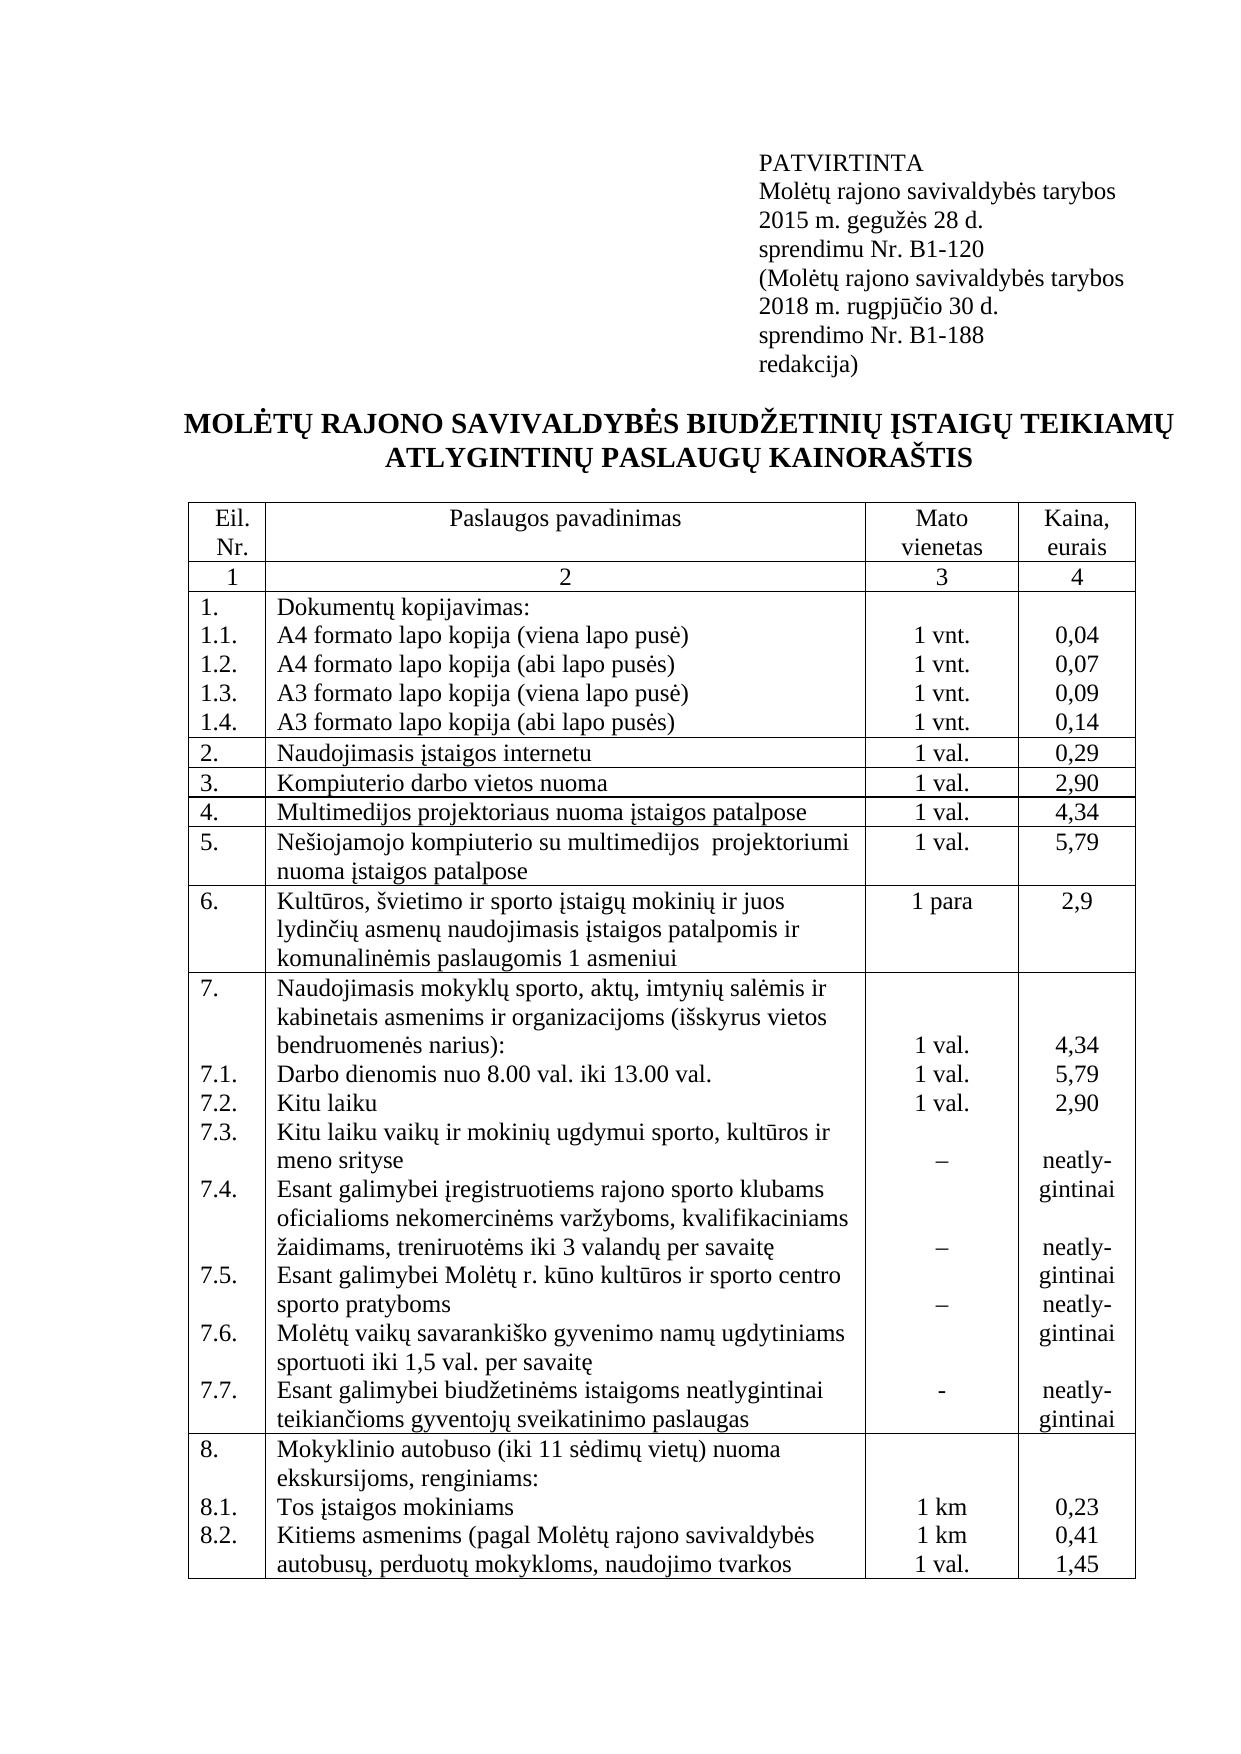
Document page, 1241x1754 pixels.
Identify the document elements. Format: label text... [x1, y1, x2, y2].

table_cell 4,34 5,79 2,90 neatly-gintinai neatly-gintinai neatly-gintinai neatly-gintinai [1019, 973, 1135, 1433]
table_cell 1 para [866, 886, 1018, 972]
text sprendimu Nr. B1-120 [758, 234, 1181, 263]
table_cell 5,79 [1019, 827, 1135, 885]
table_cell 7. 7.1. 7.2. 7.3. 7.4. 7.5. 7.6. 7.7. [189, 973, 265, 1433]
table_cell 0,29 [1019, 738, 1135, 767]
table_cell 2. [189, 738, 265, 767]
table_cell 1 val. [866, 798, 1018, 826]
table_cell 1 val. [866, 827, 1018, 885]
table_cell Dokumentų kopijavimas: A4 formato lapo kopija (viena lapo pusė) A4 formato lapo kopija (abi lapo pusės) A3 formato lapo kopija (viena lapo pusė) A3 formato lapo kopija (abi lapo pusės) [266, 592, 865, 737]
table_cell Kultūros, švietimo ir sporto įstaigų mokinių ir juos lydinčių asmenų naudojimasis įstaigos patalpomis ir komunalinėmis paslaugomis 1 asmeniui [266, 886, 865, 972]
text 2015 m. gegužės 28 d. [758, 205, 1181, 234]
text redakcija) [758, 349, 1181, 378]
table_cell 8. 8.1. 8.2. [189, 1434, 265, 1578]
text sprendimo Nr. B1-188 [758, 320, 1181, 349]
text PATVIRTINTA [758, 148, 1181, 176]
table_cell 1 vnt. 1 vnt. 1 vnt. 1 vnt. [866, 592, 1018, 737]
table_cell Multimedijos projektoriaus nuoma įstaigos patalpose [266, 798, 865, 826]
table_cell 5. [189, 827, 265, 885]
text Molėtų rajono savivaldybės tarybos [758, 176, 1181, 205]
table_cell 1 val. [866, 768, 1018, 796]
table_cell 0,23 0,41 1,45 [1019, 1434, 1135, 1578]
text 2018 m. rugpjūčio 30 d. [758, 291, 1181, 320]
table_header Mato vienetas [866, 503, 1018, 561]
table_cell 1 val. [866, 738, 1018, 767]
table_cell 0,04 0,07 0,09 0,14 [1019, 592, 1135, 737]
text (Molėtų rajono savivaldybės tarybos [758, 263, 1181, 291]
table_cell Naudojimasis įstaigos internetu [266, 738, 865, 767]
table_cell 1. 1.1. 1.2. 1.3. 1.4. [189, 592, 265, 737]
table_cell 3 [866, 562, 1018, 591]
table_cell Nešiojamojo kompiuterio su multimedijos projektoriumi nuoma įstaigos patalpose [266, 827, 865, 885]
table_cell Mokyklinio autobuso (iki 11 sėdimų vietų) nuoma ekskursijoms, renginiams: Tos įstaigos mokiniams Kitiems asmenims (pagal Molėtų rajono savivaldybės autobusų, perduotų mokykloms, naudojimo tvarkos [266, 1434, 865, 1578]
table_header Eil. Nr. [189, 503, 265, 561]
table_cell 4,34 [1019, 798, 1135, 826]
table_cell 4. [189, 798, 265, 826]
table_cell Kompiuterio darbo vietos nuoma [266, 768, 865, 796]
table_cell 2,9 [1019, 886, 1135, 972]
table_cell 6. [189, 886, 265, 972]
table_cell Naudojimasis mokyklų sporto, aktų, imtynių salėmis ir kabinetais asmenims ir organizacijoms (išskyrus vietos bendruomenės narius): Darbo dienomis nuo 8.00 val. iki 13.00 val. Kitu laiku Kitu laiku vaikų ir mokinių ugdymui sporto, kultūros ir meno srityse Esant galimybei įregistruotiems rajono sporto klubams oficialioms nekomercinėms varžyboms, kvalifikaciniams žaidimams, treniruotėms iki 3 valandų per savaitę Esant galimybei Molėtų r. kūno kultūros ir sporto centro sporto pratyboms Molėtų vaikų savarankiško gyvenimo namų ugdytiniams sportuoti iki 1,5 val. per savaitę Esant galimybei biudžetinėms istaigoms neatlygintinai teikiančioms gyventojų sveikatinimo paslaugas [266, 973, 865, 1433]
table_header Kaina, eurais [1019, 503, 1135, 561]
table_cell 4 [1019, 562, 1135, 591]
text molėtų rajono savivaldybės biudžetinių įstaigų teikiamų atlygintinų paslaugų kainoraštis [177, 406, 1181, 473]
table_cell 2 [266, 562, 865, 591]
table_header Paslaugos pavadinimas [266, 503, 865, 561]
table_cell 2,90 [1019, 768, 1135, 796]
table_cell 1 [189, 562, 265, 591]
table_cell 3. [189, 768, 265, 796]
table_cell 1 km 1 km 1 val. [866, 1434, 1018, 1578]
table_cell 1 val. 1 val. 1 val. – – – - [866, 973, 1018, 1433]
